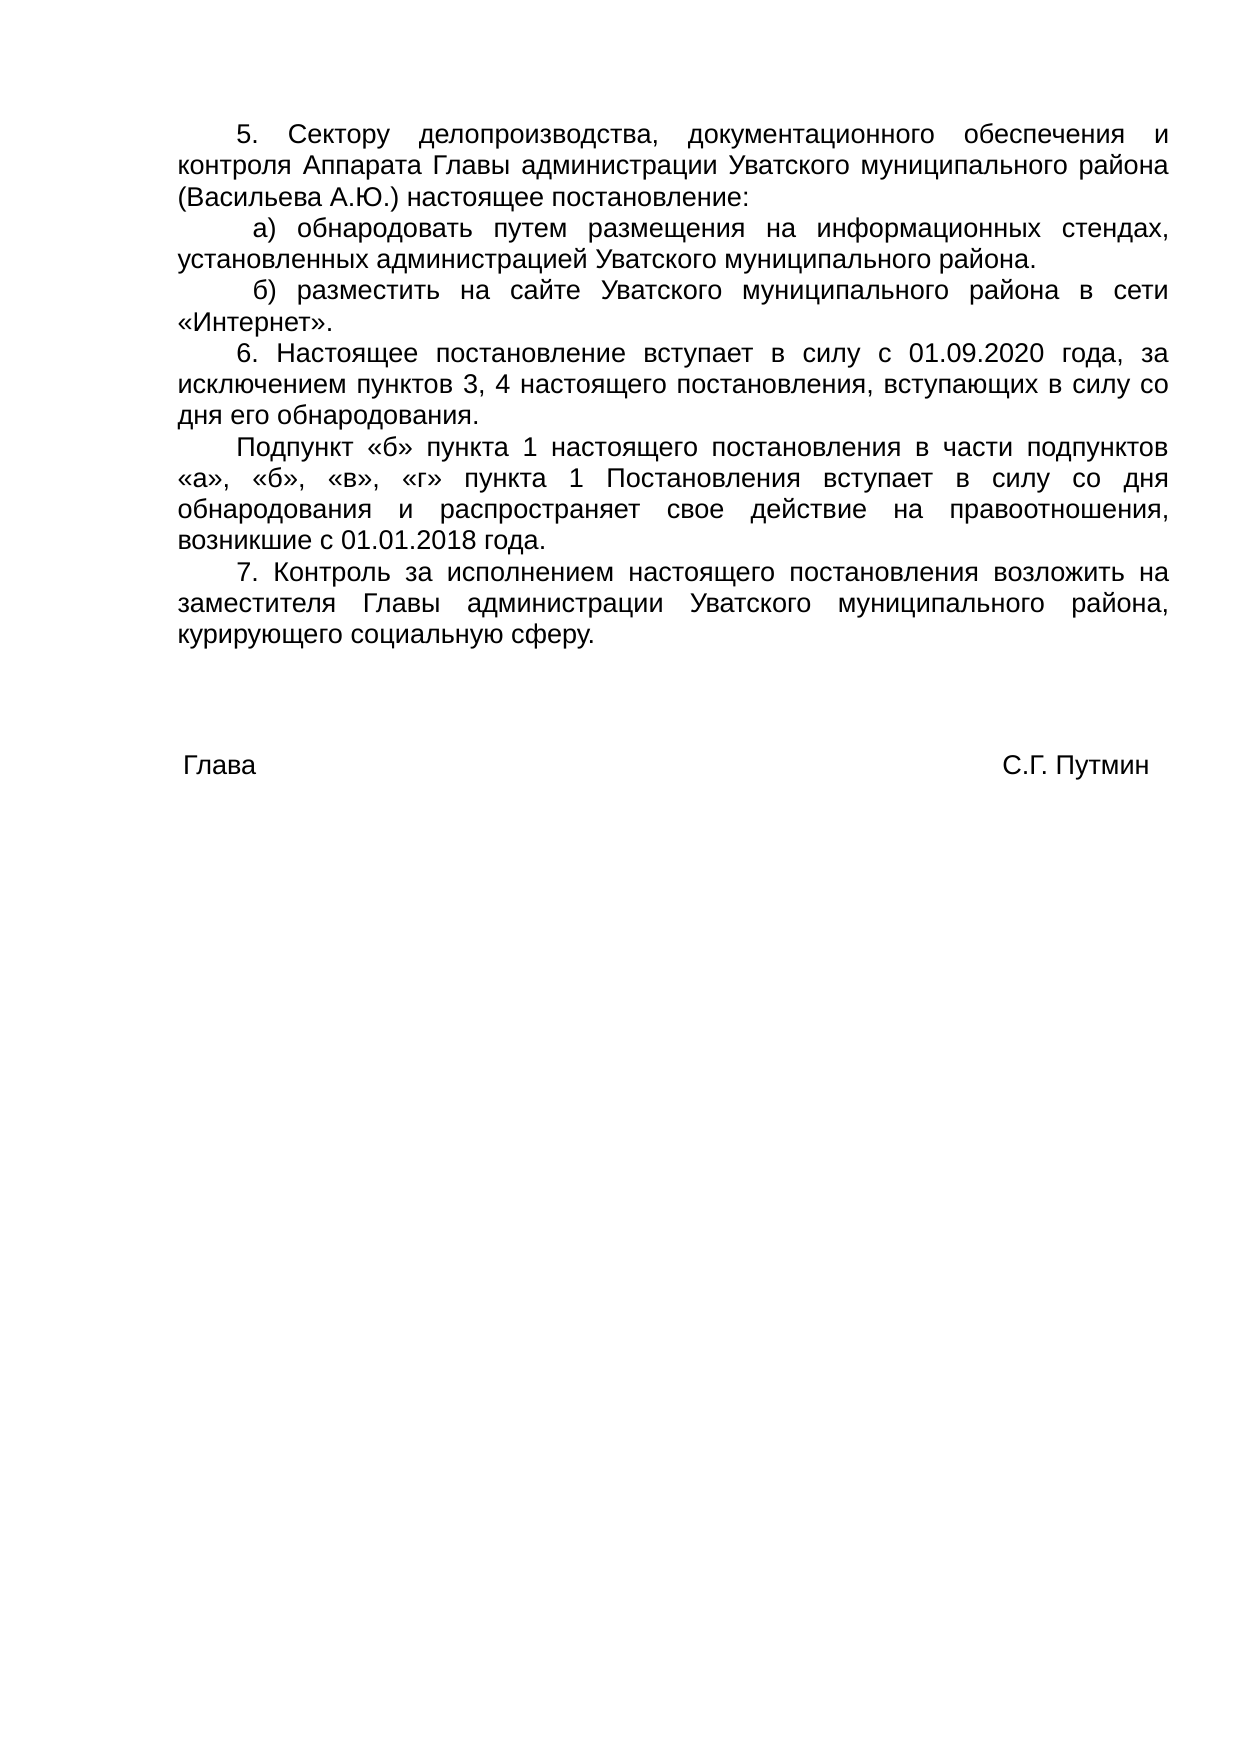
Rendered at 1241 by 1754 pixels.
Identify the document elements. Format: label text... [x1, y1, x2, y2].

text 7. Контроль за исполнением настоящего постановления возложить на заместителя Главы администрации Уватского муниципального района, курирующего социальную сферу. [177, 556, 1170, 649]
text Подпункт «б» пункта 1 настоящего постановления в части подпунктов «а», «б», «в», «г» пункта 1 Постановления вступает в силу со дня обнародования и распространяет свое действие на правоотношения, возникшие с 01.01.2018 года. [177, 431, 1170, 556]
table_header Глава [177, 743, 694, 786]
table_header С.Г. Путмин [694, 743, 1155, 786]
text 6. Настоящее постановление вступает в силу с 01.09.2020 года, за исключением пунктов 3, 4 настоящего постановления, вступающих в силу со дня его обнародования. [177, 337, 1170, 431]
text б) разместить на сайте Уватского муниципального района в сети «Интернет». [177, 274, 1170, 337]
text а) обнародовать путем размещения на информационных стендах, установленных администрацией Уватского муниципального района. [177, 212, 1170, 274]
text 5. Сектору делопроизводства, документационного обеспечения и контроля Аппарата Главы администрации Уватского муниципального района (Васильева А.Ю.) настоящее постановление: [177, 118, 1170, 212]
